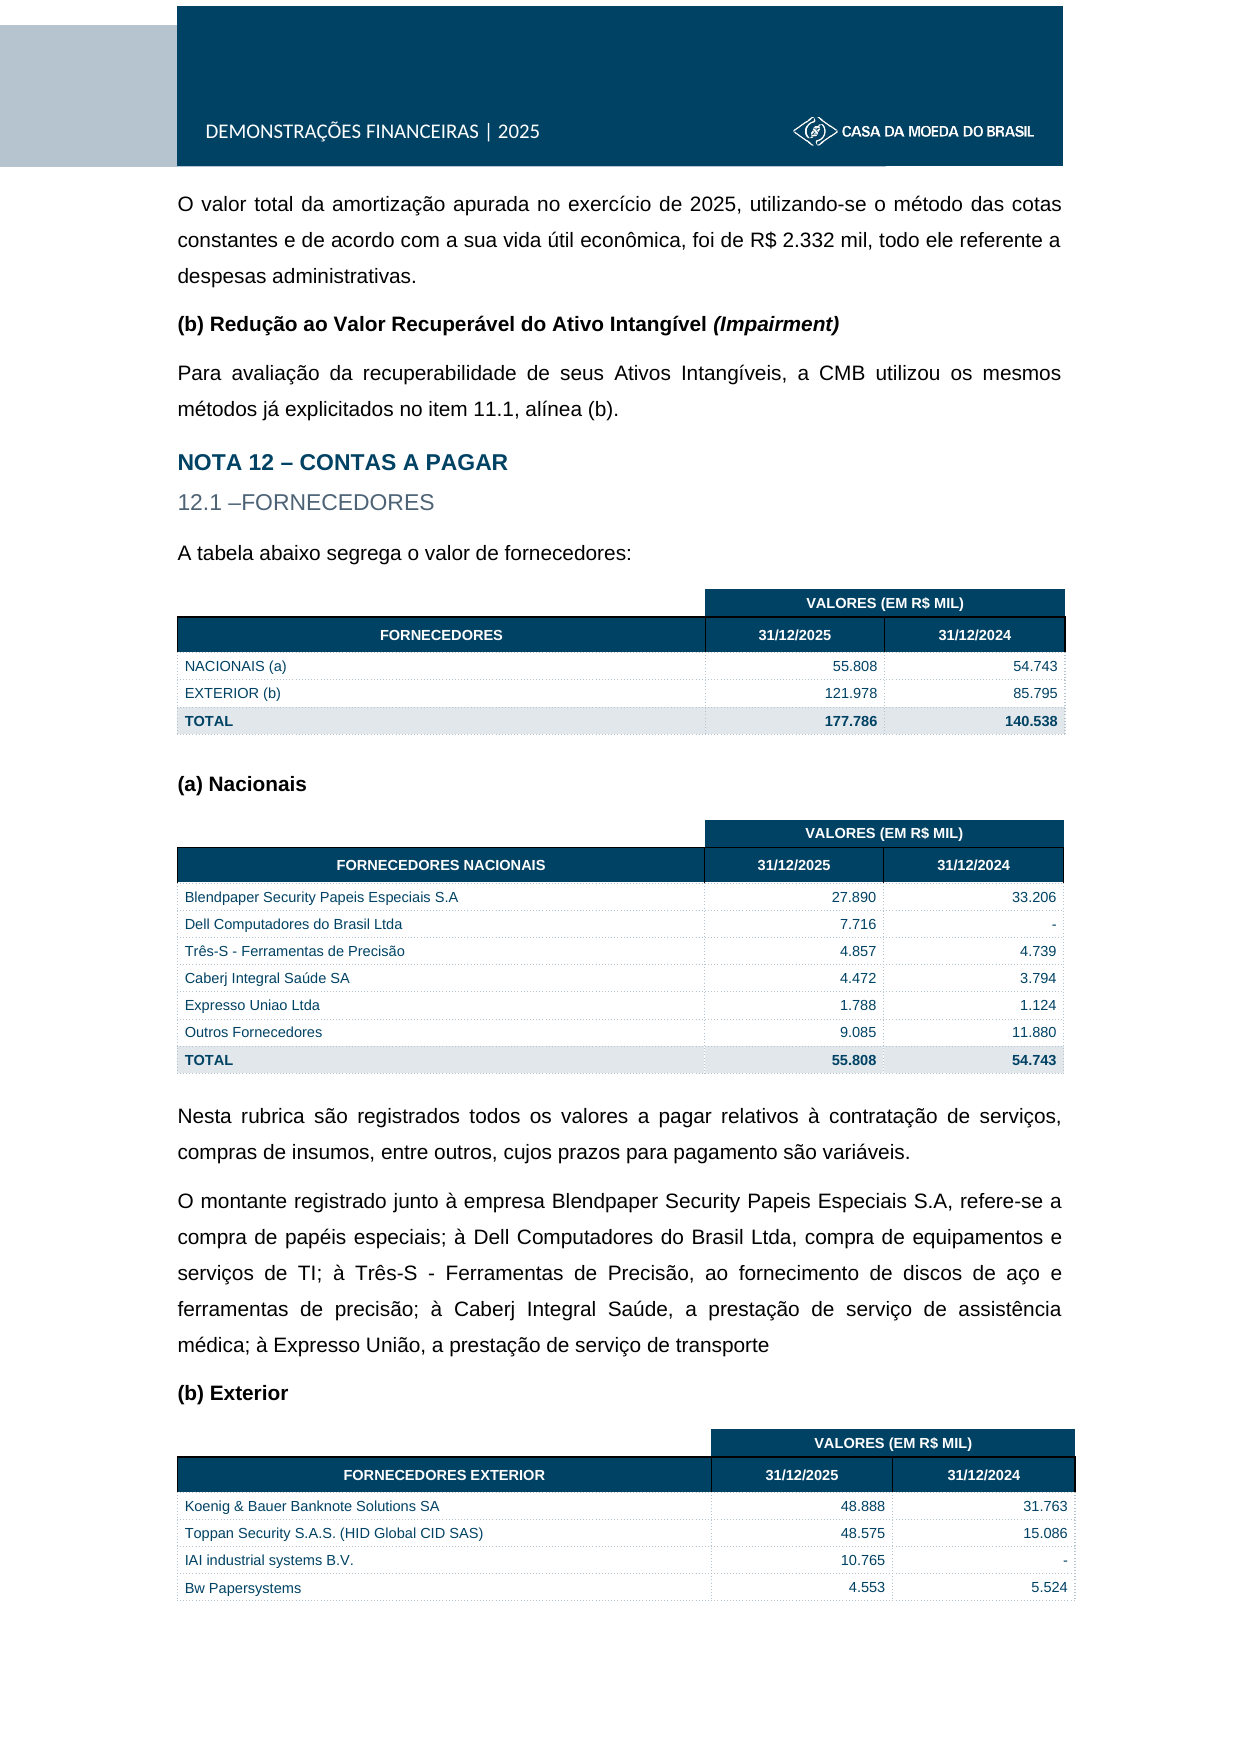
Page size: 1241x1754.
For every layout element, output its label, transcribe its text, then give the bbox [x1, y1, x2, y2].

table_cell Caberj Integral Saúde SA [177, 964, 704, 991]
table_cell 5.524 [893, 1573, 1075, 1600]
table_cell Dell Computadores do Brasil Ltda [177, 910, 704, 937]
table_cell 31/12/2025 [706, 618, 884, 652]
table_header VALORES (EM R$ MIL) [711, 1429, 1075, 1456]
table_cell 9.085 [705, 1019, 883, 1046]
table_cell 55.808 [705, 652, 884, 679]
table_cell Outros Fornecedores [177, 1019, 704, 1046]
table_header VALORES (EM R$ MIL) [705, 820, 1064, 847]
table_header VALORES (EM R$ MIL) [705, 589, 1065, 616]
table_cell 4.472 [705, 964, 883, 991]
table_cell 1.124 [884, 991, 1064, 1018]
table_cell 15.086 [893, 1519, 1075, 1546]
table_cell FORNECEDORES [178, 618, 705, 652]
table_cell 48.575 [711, 1519, 892, 1546]
text (a) Nacionais [177, 771, 1063, 795]
table_cell 31.763 [893, 1492, 1075, 1519]
table_cell 31/12/2024 [884, 848, 1063, 882]
table_cell IAI industrial systems B.V. [177, 1546, 711, 1573]
table_cell NACIONAIS (a) [177, 652, 705, 679]
text O valor total da amortização apurada no exercício de 2025, utilizando-se o método das cotas constantes e de acordo com a sua vida útil econômica, foi de R$ 2.332 mil, todo ele referente a despesas administrativas. [177, 192, 1063, 288]
table_cell 48.888 [711, 1492, 892, 1519]
table_cell TOTAL [177, 1046, 704, 1073]
text 12.1 –FORNECEDORES [177, 489, 1063, 515]
table_cell Bw Papersystems [177, 1573, 711, 1600]
table_cell 54.743 [884, 1046, 1064, 1073]
table_cell 31/12/2025 [712, 1458, 892, 1492]
text (b) Exterior [177, 1381, 1063, 1405]
table_header [177, 589, 705, 616]
table_cell Expresso Uniao Ltda [177, 991, 704, 1018]
text (b) Redução ao Valor Recuperável do Ativo Intangível (Impairment) [177, 312, 1063, 336]
table_cell 1.788 [705, 991, 883, 1018]
table_cell 121.978 [705, 679, 884, 707]
text A tabela abaixo segrega o valor de fornecedores: [177, 541, 1063, 564]
table_cell 10.765 [711, 1546, 892, 1573]
table_cell - [884, 910, 1064, 937]
table_cell 85.795 [884, 679, 1065, 707]
table_cell EXTERIOR (b) [177, 679, 705, 707]
table_cell Koenig & Bauer Banknote Solutions SA [177, 1492, 711, 1519]
table_cell 31/12/2025 [705, 848, 883, 882]
table_cell 31/12/2024 [893, 1458, 1074, 1492]
table_cell TOTAL [177, 707, 705, 734]
table_cell 4.739 [884, 937, 1064, 964]
table_cell 27.890 [705, 883, 883, 910]
table_cell 33.206 [884, 883, 1064, 910]
table_cell 11.880 [884, 1019, 1064, 1046]
table_cell FORNECEDORES NACIONAIS [178, 848, 704, 882]
table_cell Toppan Security S.A.S. (HID Global CID SAS) [177, 1519, 711, 1546]
table_cell 140.538 [884, 707, 1065, 734]
subtitle NOTA 12 – CONTAS A PAGAR [177, 449, 1063, 476]
table_cell 4.553 [711, 1573, 892, 1600]
table_cell Blendpaper Security Papeis Especiais S.A [177, 883, 704, 910]
table_header [177, 820, 704, 847]
text Nesta rubrica são registrados todos os valores a pagar relativos à contratação de serviços, compras de insumos, entre outros, cujos prazos para pagamento são variáveis. [177, 1104, 1063, 1164]
table_cell FORNECEDORES EXTERIOR [178, 1458, 711, 1492]
table_cell 54.743 [884, 652, 1065, 679]
table_cell 55.808 [705, 1046, 883, 1073]
text Para avaliação da recuperabilidade de seus Ativos Intangíveis, a CMB utilizou os mesmos métodos já explicitados no item 11.1, alínea (b). [177, 361, 1063, 421]
table_cell 7.716 [705, 910, 883, 937]
table_cell - [893, 1546, 1075, 1573]
table_cell 4.857 [705, 937, 883, 964]
table_header [177, 1429, 711, 1456]
table_cell 31/12/2024 [885, 618, 1064, 652]
table_cell Três-S - Ferramentas de Precisão [177, 937, 704, 964]
table_cell 177.786 [705, 707, 884, 734]
text O montante registrado junto à empresa Blendpaper Security Papeis Especiais S.A, refere-se a compra de papéis especiais; à Dell Computadores do Brasil Ltda, compra de equipamentos e serviços de TI; à Três-S - Ferramentas de Precisão, ao fornecimento de discos de aço e ferramentas de precisão; à Caberj Integral Saúde, a prestação de serviço de assistência médica; à Expresso União, a prestação de serviço de transporte [177, 1189, 1063, 1356]
table_cell 3.794 [884, 964, 1064, 991]
